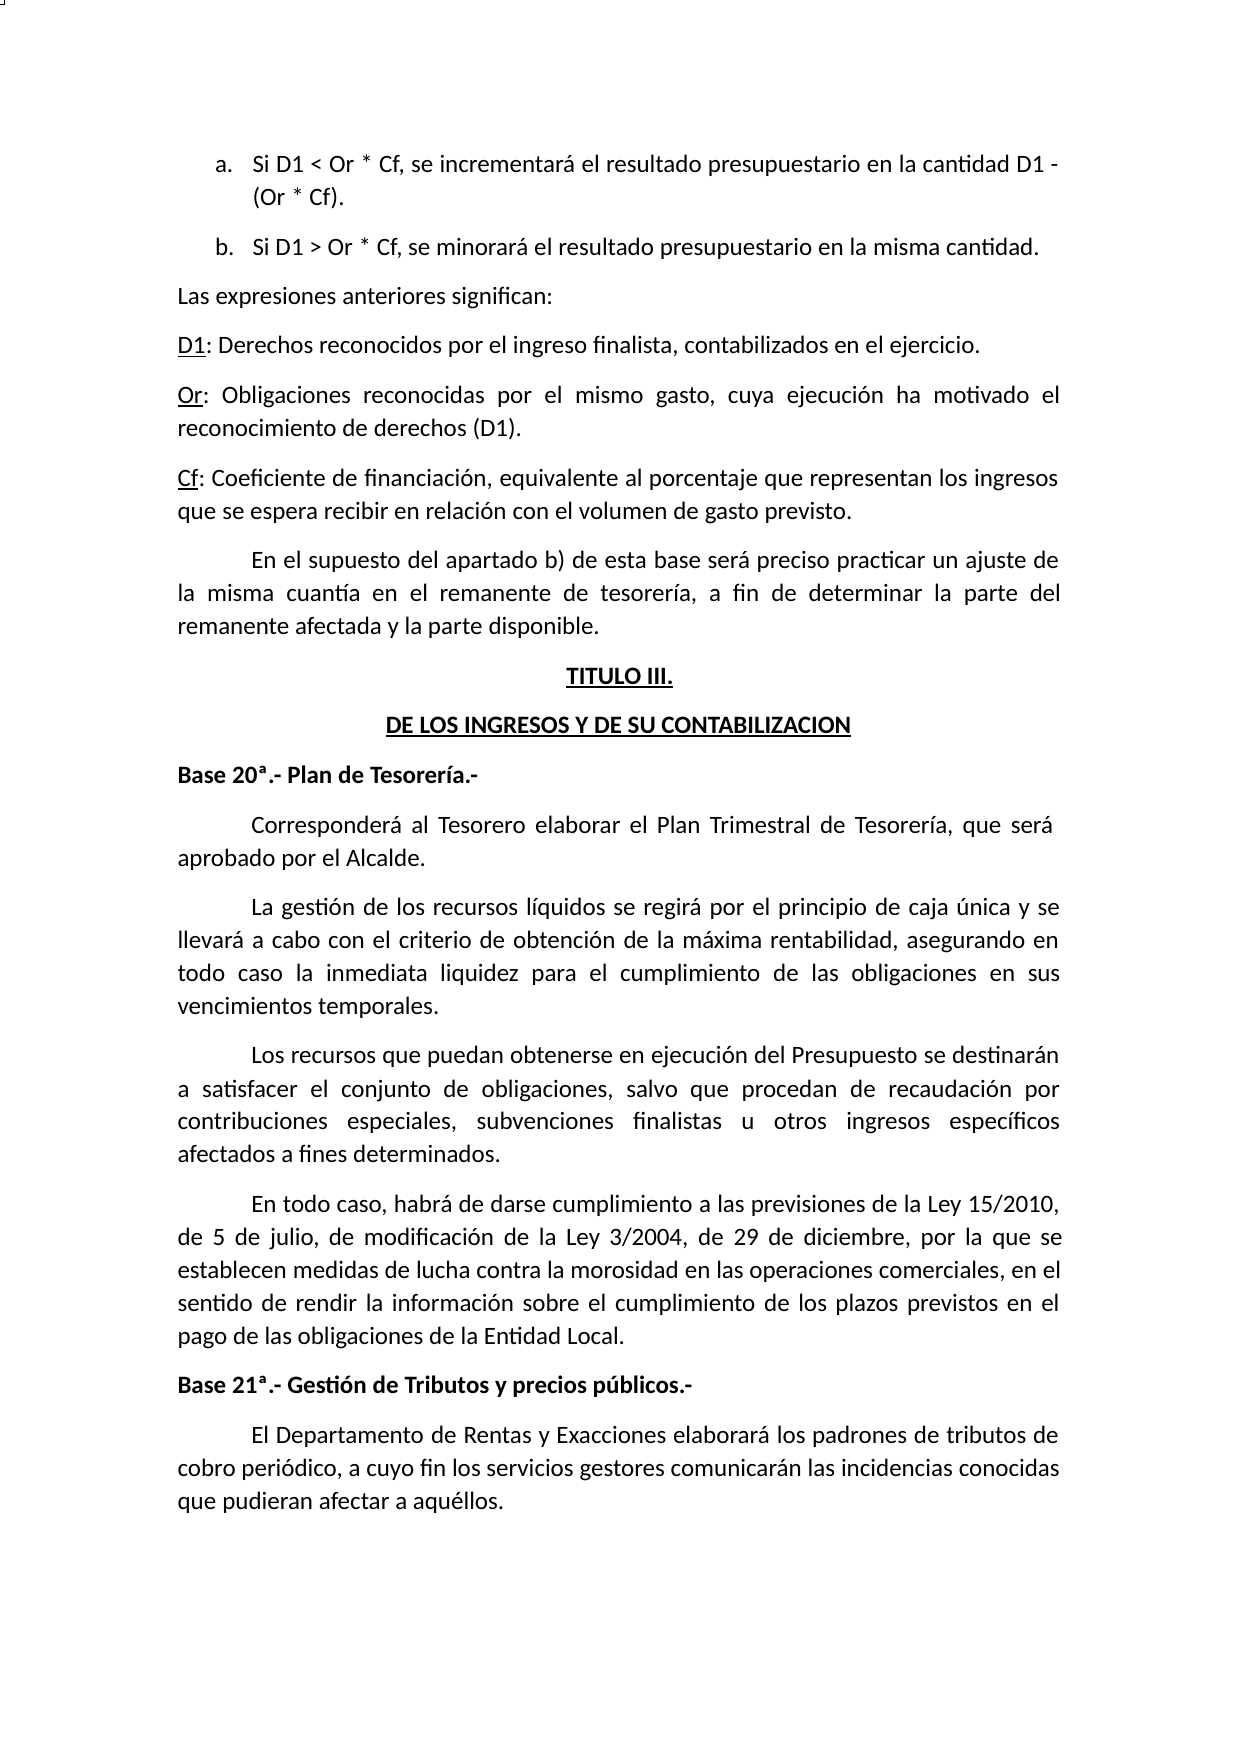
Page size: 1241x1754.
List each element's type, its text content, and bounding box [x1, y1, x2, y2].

text cobro periódico, a cuyo fin los servicios gestores comunicarán las incidencias conocidas [177, 1456, 1088, 1481]
text Los recursos que puedan obtenerse en ejecución del Presupuesto se destinarán [251, 1044, 1088, 1069]
text remanente afectada y la parte disponible. [177, 614, 1088, 639]
text que se espera recibir en relación con el volumen de gasto previsto. [177, 499, 1088, 524]
text Or: Obligaciones reconocidas por el mismo gasto, cuya ejecución ha motivado el [177, 384, 1088, 409]
text DE LOS INGRESOS Y DE SU CONTABILIZACION [386, 714, 879, 739]
text llevará a cabo con el criterio de obtención de la máxima rentabilidad, asegurando en [177, 928, 1088, 953]
text Base 21ª.- Gestión de Tributos y precios públicos.- [177, 1374, 721, 1399]
text de 5 de julio, de modificación de la Ley 3/2004, de 29 de diciembre, por la que se [177, 1225, 1088, 1250]
text (Or * Cf). [252, 185, 1088, 210]
text vencimientos temporales. [177, 994, 1088, 1019]
text Cf: Coeficiente de financiación, equivalente al porcentaje que representan los ingresos [177, 466, 1088, 491]
text pago de las obligaciones de la Entidad Local. [177, 1324, 1088, 1349]
text contribuciones especiales, subvenciones finalistas u otros ingresos específicos [177, 1110, 1088, 1135]
text todo caso la inmediata liquidez para el cumplimiento de las obligaciones en sus [177, 962, 1088, 987]
text Las expresiones anteriores significan: [177, 284, 1068, 309]
text sentido de rendir la información sobre el cumplimiento de los plazos previstos en el [177, 1291, 1088, 1316]
text aprobado por el Alcalde. [177, 846, 1088, 871]
text D1: Derechos reconocidos por el ingreso finalista, contabilizados en el ejercicio. [177, 334, 1008, 359]
text Base 20ª.- Plan de Tesorería.- [177, 763, 879, 788]
text En el supuesto del apartado b) de esta base será preciso practicar un ajuste de [251, 549, 1088, 574]
text la misma cuantía en el remanente de tesorería, a fin de determinar la parte del [177, 582, 1088, 607]
text afectados a fines determinados. [177, 1143, 1088, 1168]
text Corresponderá al Tesorero elaborar el Plan Trimestral de Tesorería, que será [251, 813, 1088, 838]
text a. Si D1 < Or * Cf, se incrementará el resultado presupuestario en la cantidad D1 - [215, 152, 1088, 177]
text El Departamento de Rentas y Exacciones elaborará los padrones de tributos de [251, 1423, 1088, 1448]
text En todo caso, habrá de darse cumplimiento a las previsiones de la Ley 15/2010, [251, 1192, 1088, 1217]
text b. Si D1 > Or * Cf, se minorará el resultado presupuestario en la misma cantidad. [215, 235, 1068, 260]
text a satisfacer el conjunto de obligaciones, salvo que procedan de recaudación por [177, 1077, 1088, 1102]
text establecen medidas de lucha contra la morosidad en las operaciones comerciales, en el [177, 1258, 1088, 1283]
text que pudieran afectar a aquéllos. [177, 1489, 1088, 1514]
text TITULO III. [566, 664, 879, 689]
text reconocimiento de derechos (D1). [177, 416, 1088, 441]
text La gestión de los recursos líquidos se regirá por el principio de caja única y se [251, 896, 1088, 921]
